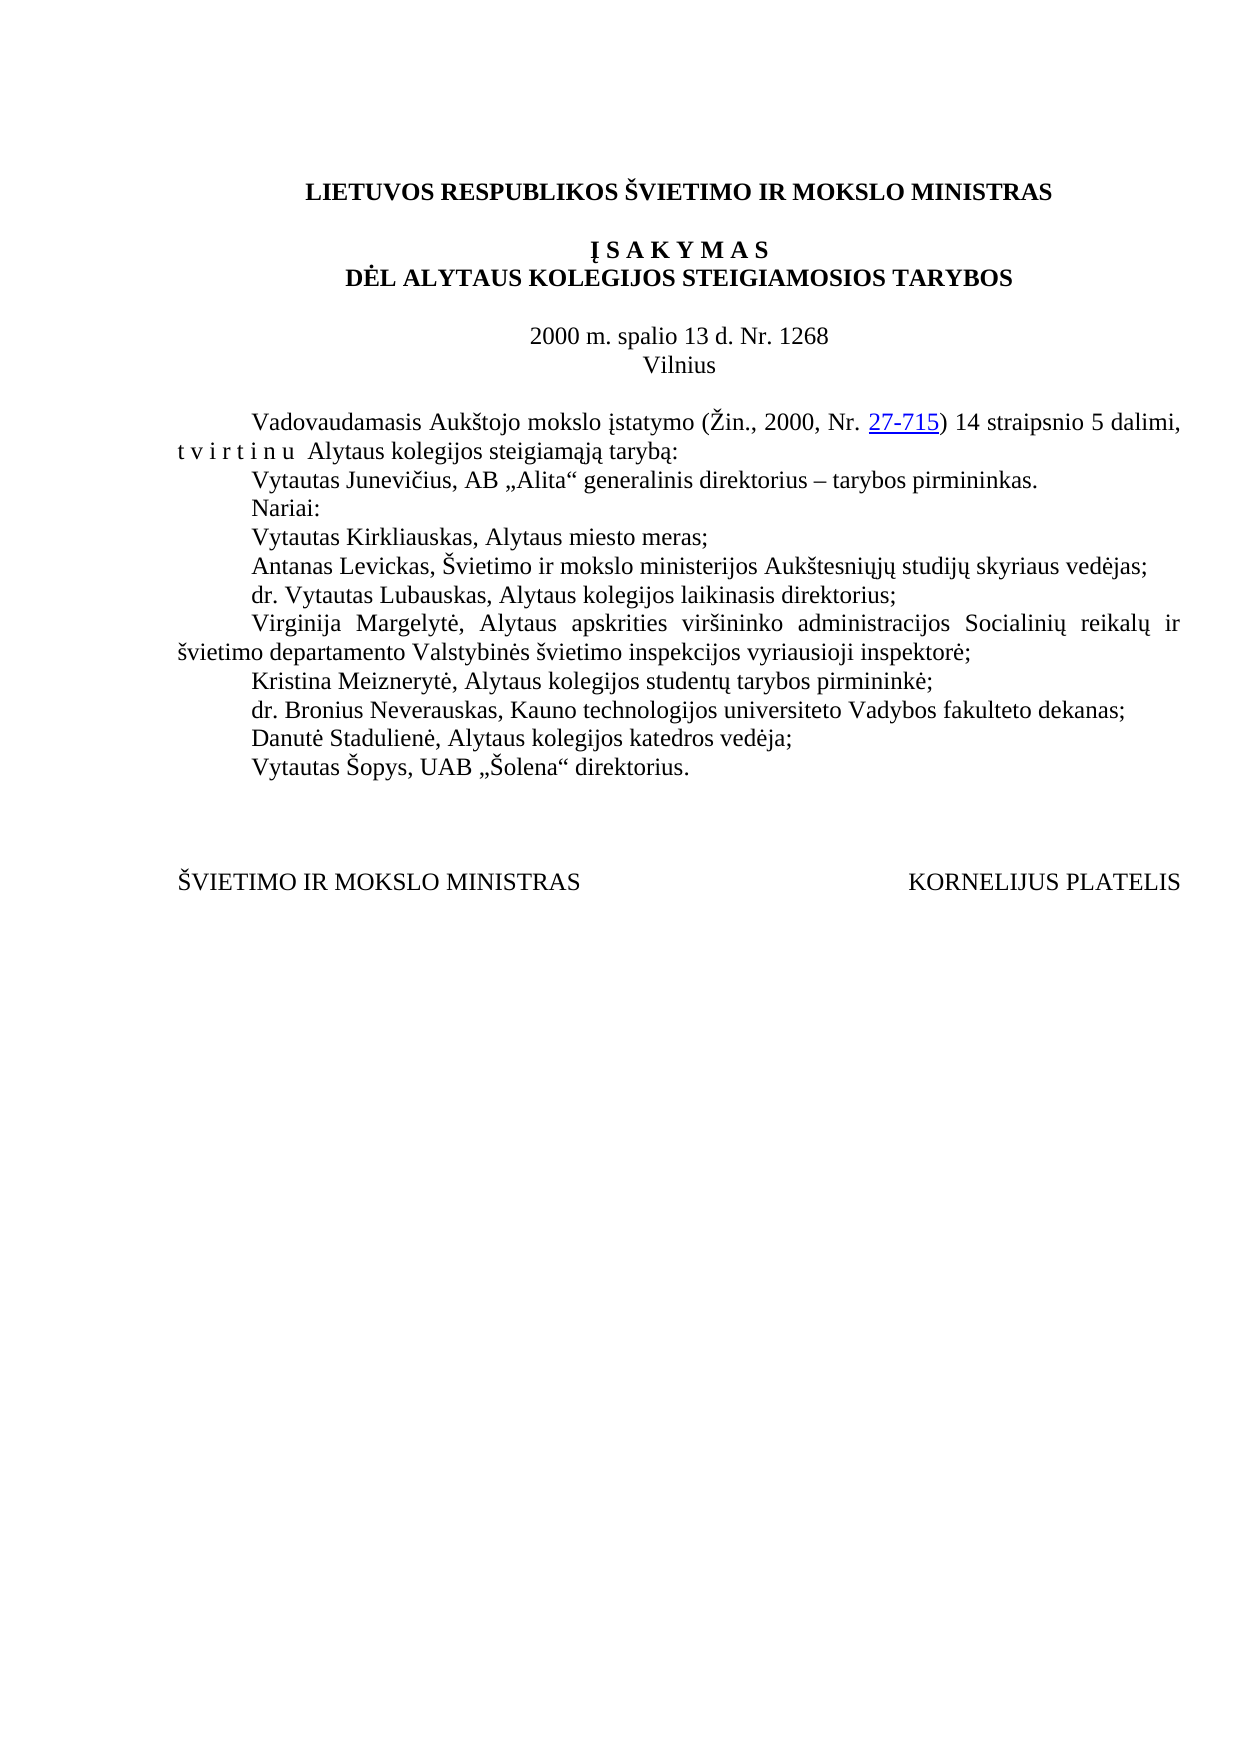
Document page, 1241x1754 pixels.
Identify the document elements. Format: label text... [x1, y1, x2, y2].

text dr. Bronius Neverauskas, Kauno technologijos universiteto Vadybos fakulteto dekanas; [177, 695, 1181, 723]
text 2000 m. spalio 13 d. Nr. 1268 [177, 321, 1181, 350]
text Nariai: [177, 493, 1181, 522]
text Į S A K Y M A S [177, 235, 1181, 263]
text Virginija Margelytė, Alytaus apskrities viršininko administracijos Socialinių reikalų ir švietimo departamento Valstybinės švietimo inspekcijos vyriausioji inspektorė; [177, 608, 1181, 666]
text Vadovaudamasis Aukštojo mokslo įstatymo (Žin., 2000, Nr. 27-715) 14 straipsnio 5 dalimi, tvirtinu Alytaus kolegijos steigiamąją tarybą: [177, 407, 1181, 465]
text ŠVIETIMO IR MOKSLO MINISTRAS KORNELIJUS PLATELIS [177, 867, 1181, 896]
text Vilnius [177, 350, 1181, 378]
text Antanas Levickas, Švietimo ir mokslo ministerijos Aukštesniųjų studijų skyriaus vedėjas; [177, 551, 1181, 580]
text Kristina Meiznerytė, Alytaus kolegijos studentų tarybos pirmininkė; [177, 666, 1181, 695]
text dr. Vytautas Lubauskas, Alytaus kolegijos laikinasis direktorius; [177, 580, 1181, 608]
text Vytautas Kirkliauskas, Alytaus miesto meras; [177, 522, 1181, 551]
text LIETUVOS RESPUBLIKOS ŠVIETIMO IR MOKSLO MINISTRAS [177, 177, 1181, 206]
text Danutė Stadulienė, Alytaus kolegijos katedros vedėja; [177, 723, 1181, 752]
text DĖL ALYTAUS KOLEGIJOS STEIGIAMOSIOS TARYBOS [177, 263, 1181, 292]
text Vytautas Šopys, UAB „Šolena“ direktorius. [177, 752, 1181, 781]
text Vytautas Junevičius, AB „Alita“ generalinis direktorius – tarybos pirmininkas. [177, 465, 1181, 493]
